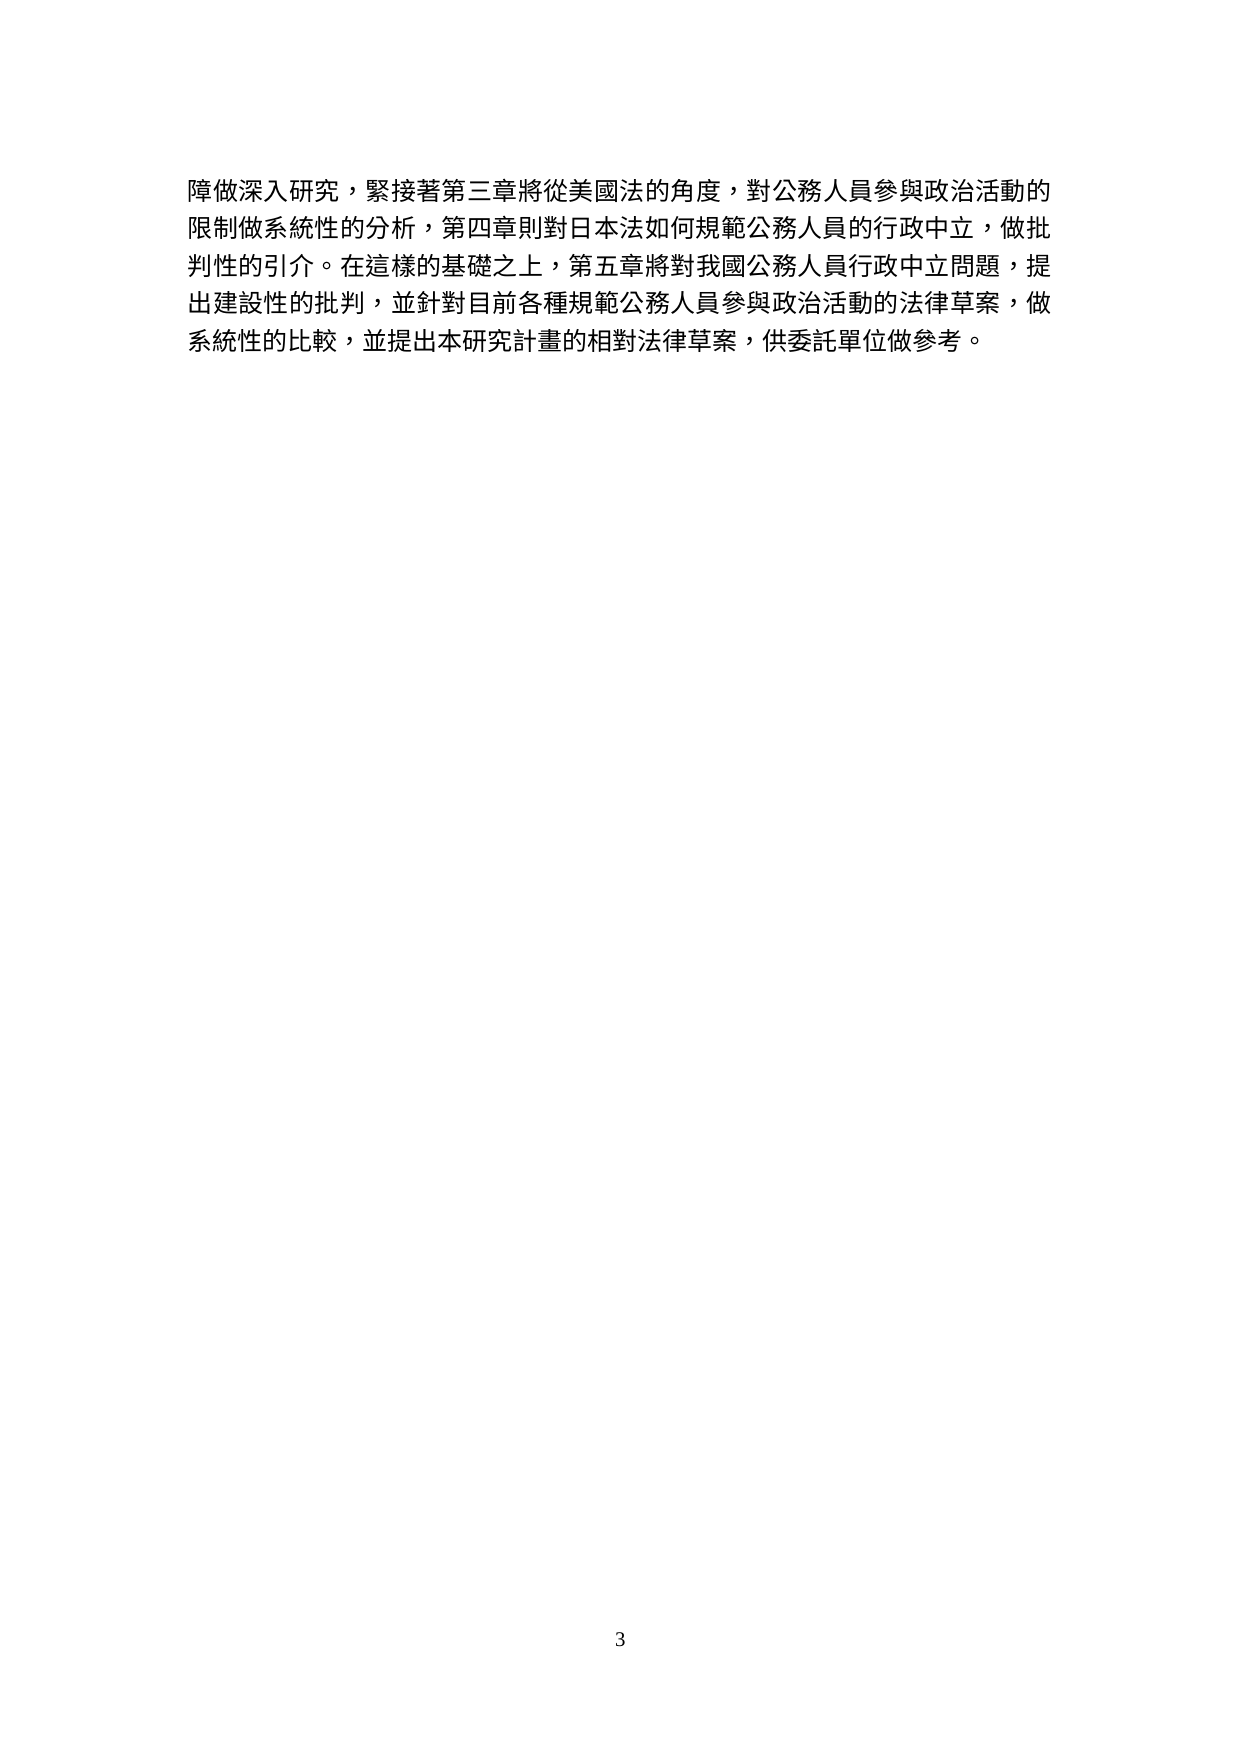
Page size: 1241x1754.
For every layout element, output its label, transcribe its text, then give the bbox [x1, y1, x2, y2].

text 障做深入研究，緊接著第三章將從美國法的角度，對公務人員參與政治活動的限制做系統性的分析，第四章則對日本法如何規範公務人員的行政中立，做批判性的引介。在這樣的基礎之上，第五章將對我國公務人員行政中立問題，提出建設性的批判，並針對目前各種規範公務人員參與政治活動的法律草案，做系統性的比較，並提出本研究計畫的相對法律草案，供委託單位做參考。 [187, 164, 1053, 352]
